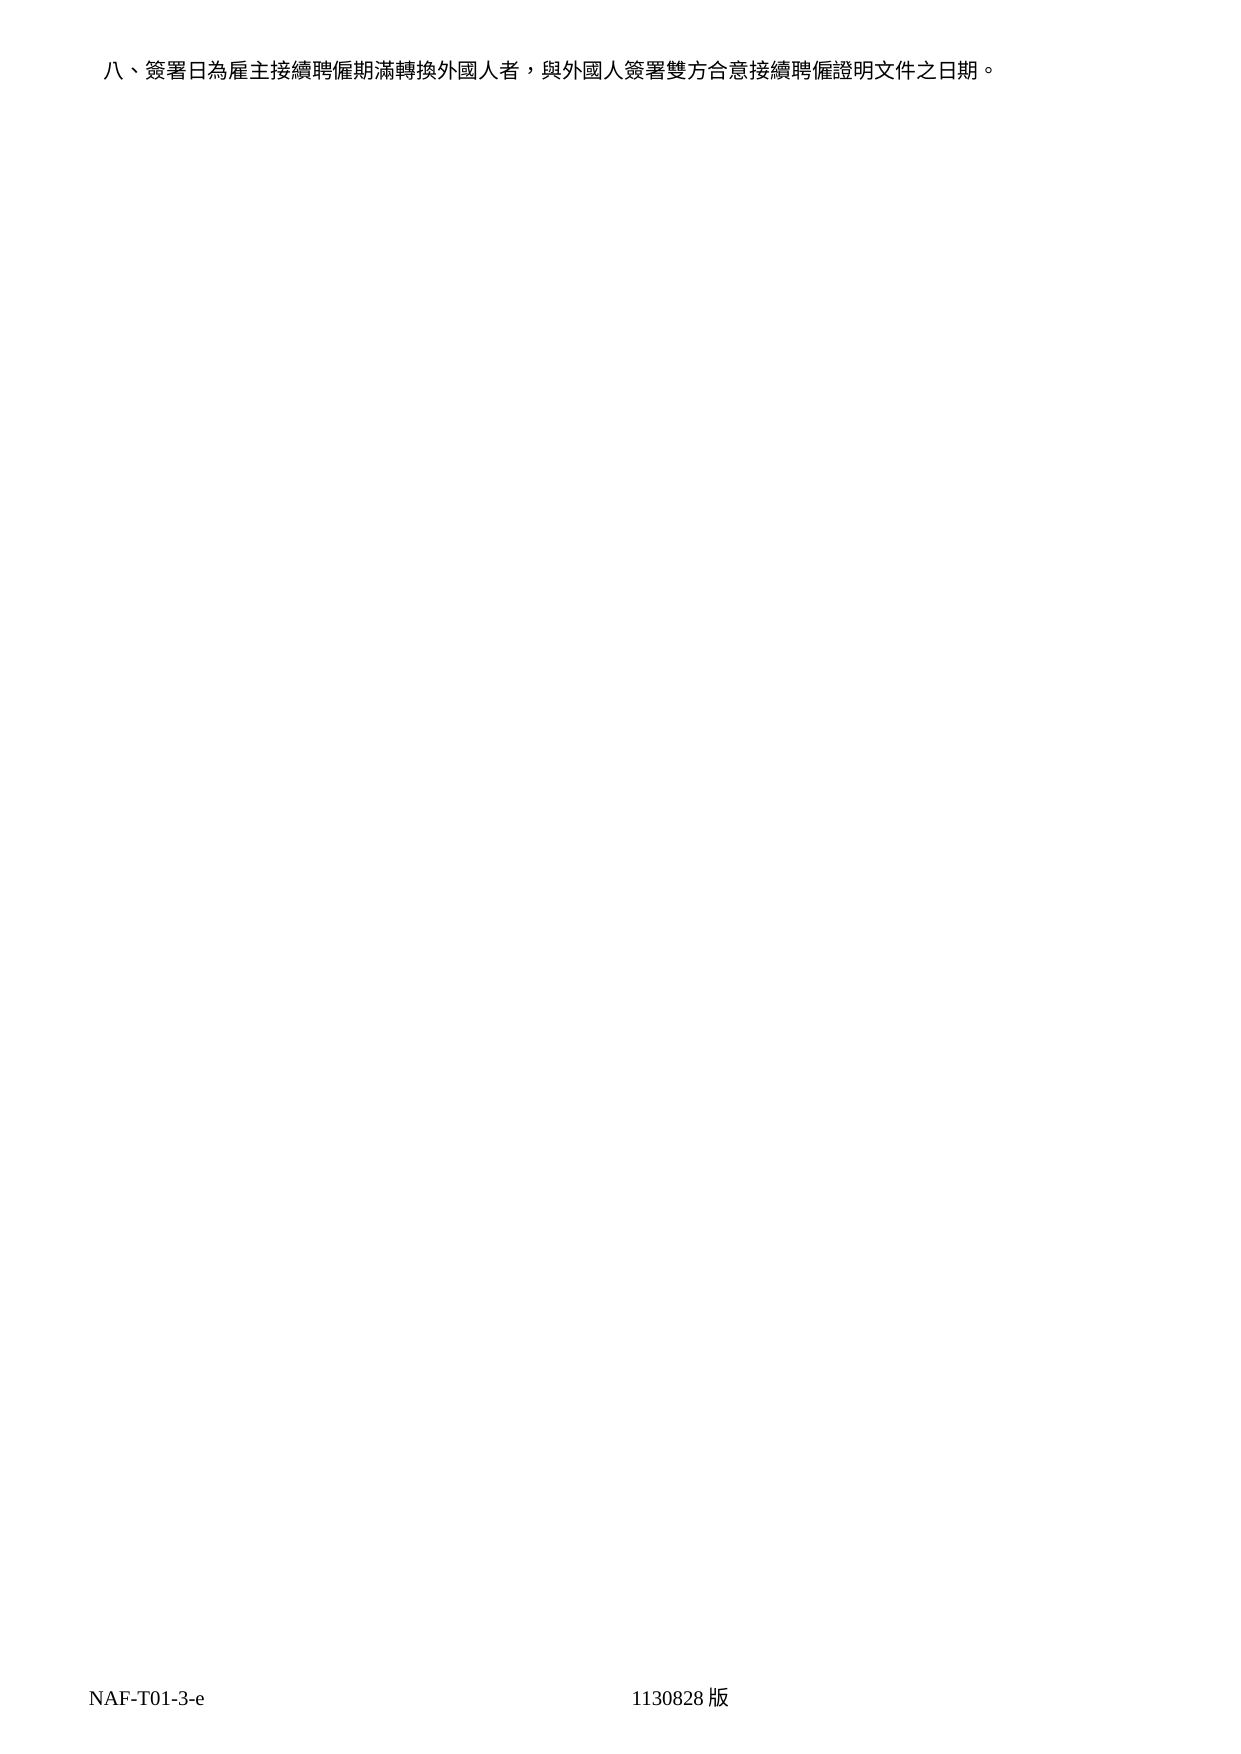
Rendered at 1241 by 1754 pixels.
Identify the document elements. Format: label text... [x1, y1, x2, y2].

text 八、簽署日為雇主接續聘僱期滿轉換外國人者，與外國人簽署雙方合意接續聘僱證明文件之日期。 [103, 28, 1167, 90]
